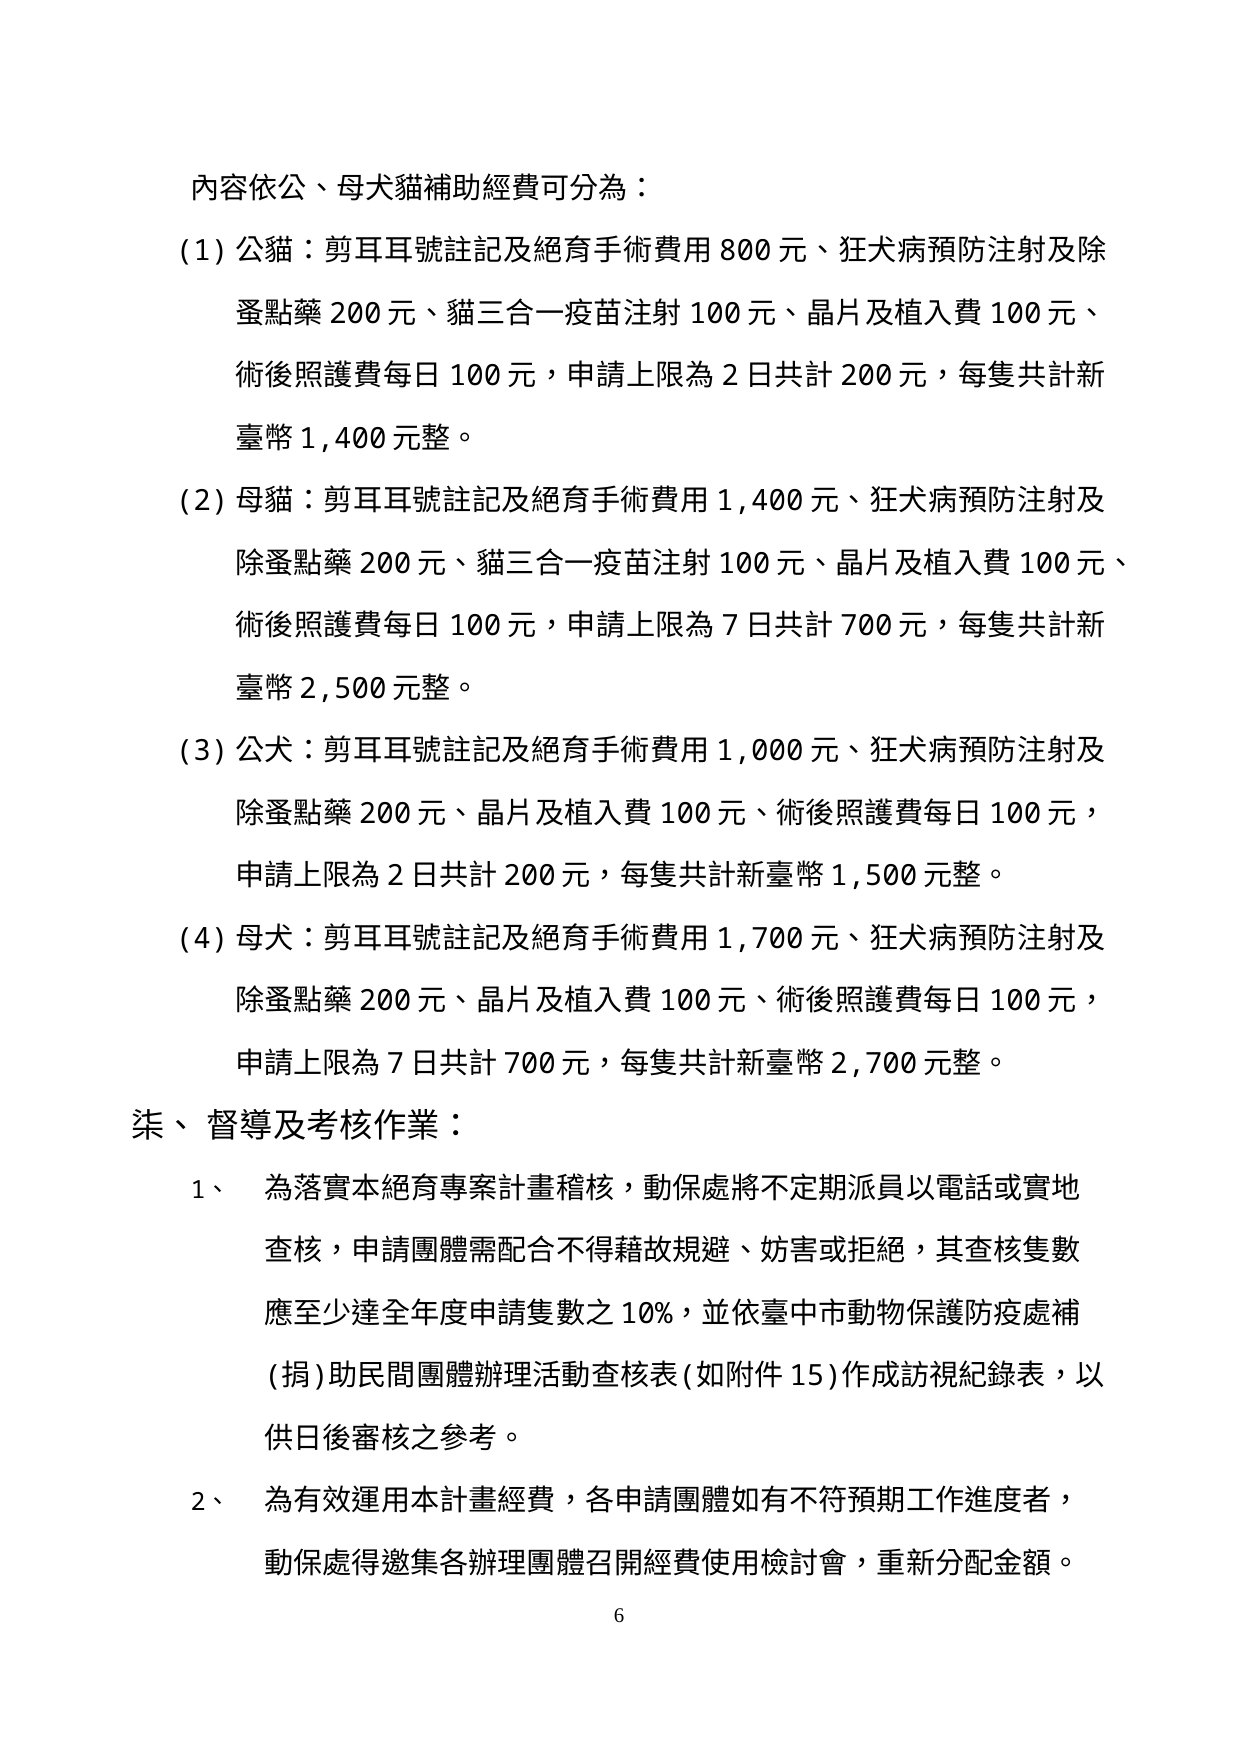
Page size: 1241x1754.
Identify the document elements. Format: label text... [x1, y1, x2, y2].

text 內容依公、母犬貓補助經費可分為： [190, 144, 1106, 206]
list 母貓：剪耳耳號註記及絕育手術費用1,400元、狂犬病預防注射及除蚤點藥200元、貓三合一疫苗注射100元、晶片及植入費100元、術後照護費每日100元，申請上限為7日共計700元，每隻共計新臺幣2,500元整。 [176, 456, 1106, 706]
list 公犬：剪耳耳號註記及絕育手術費用1,000元、狂犬病預防注射及除蚤點藥200元、晶片及植入費100元、術後照護費每日100元，申請上限為2日共計200元，每隻共計新臺幣1,500元整。 [176, 706, 1106, 894]
list 為有效運用本計畫經費，各申請團體如有不符預期工作進度者，動保處得邀集各辦理團體召開經費使用檢討會，重新分配金額。 [190, 1456, 1106, 1581]
list 為落實本絕育專案計畫稽核，動保處將不定期派員以電話或實地查核，申請團體需配合不得藉故規避、妨害或拒絕，其查核隻數應至少達全年度申請隻數之10%，並依臺中市動物保護防疫處補(捐)助民間團體辦理活動查核表(如附件15)作成訪視紀錄表，以供日後審核之參考。 [190, 1144, 1106, 1456]
list 督導及考核作業： [131, 1081, 1106, 1144]
list 公貓：剪耳耳號註記及絕育手術費用800元、狂犬病預防注射及除蚤點藥200元、貓三合一疫苗注射100元、晶片及植入費100元、術後照護費每日100元，申請上限為2日共計200元，每隻共計新臺幣1,400元整。 [176, 206, 1106, 456]
list 母犬：剪耳耳號註記及絕育手術費用1,700元、狂犬病預防注射及除蚤點藥200元、晶片及植入費100元、術後照護費每日100元，申請上限為7日共計700元，每隻共計新臺幣2,700元整。 [176, 894, 1106, 1081]
